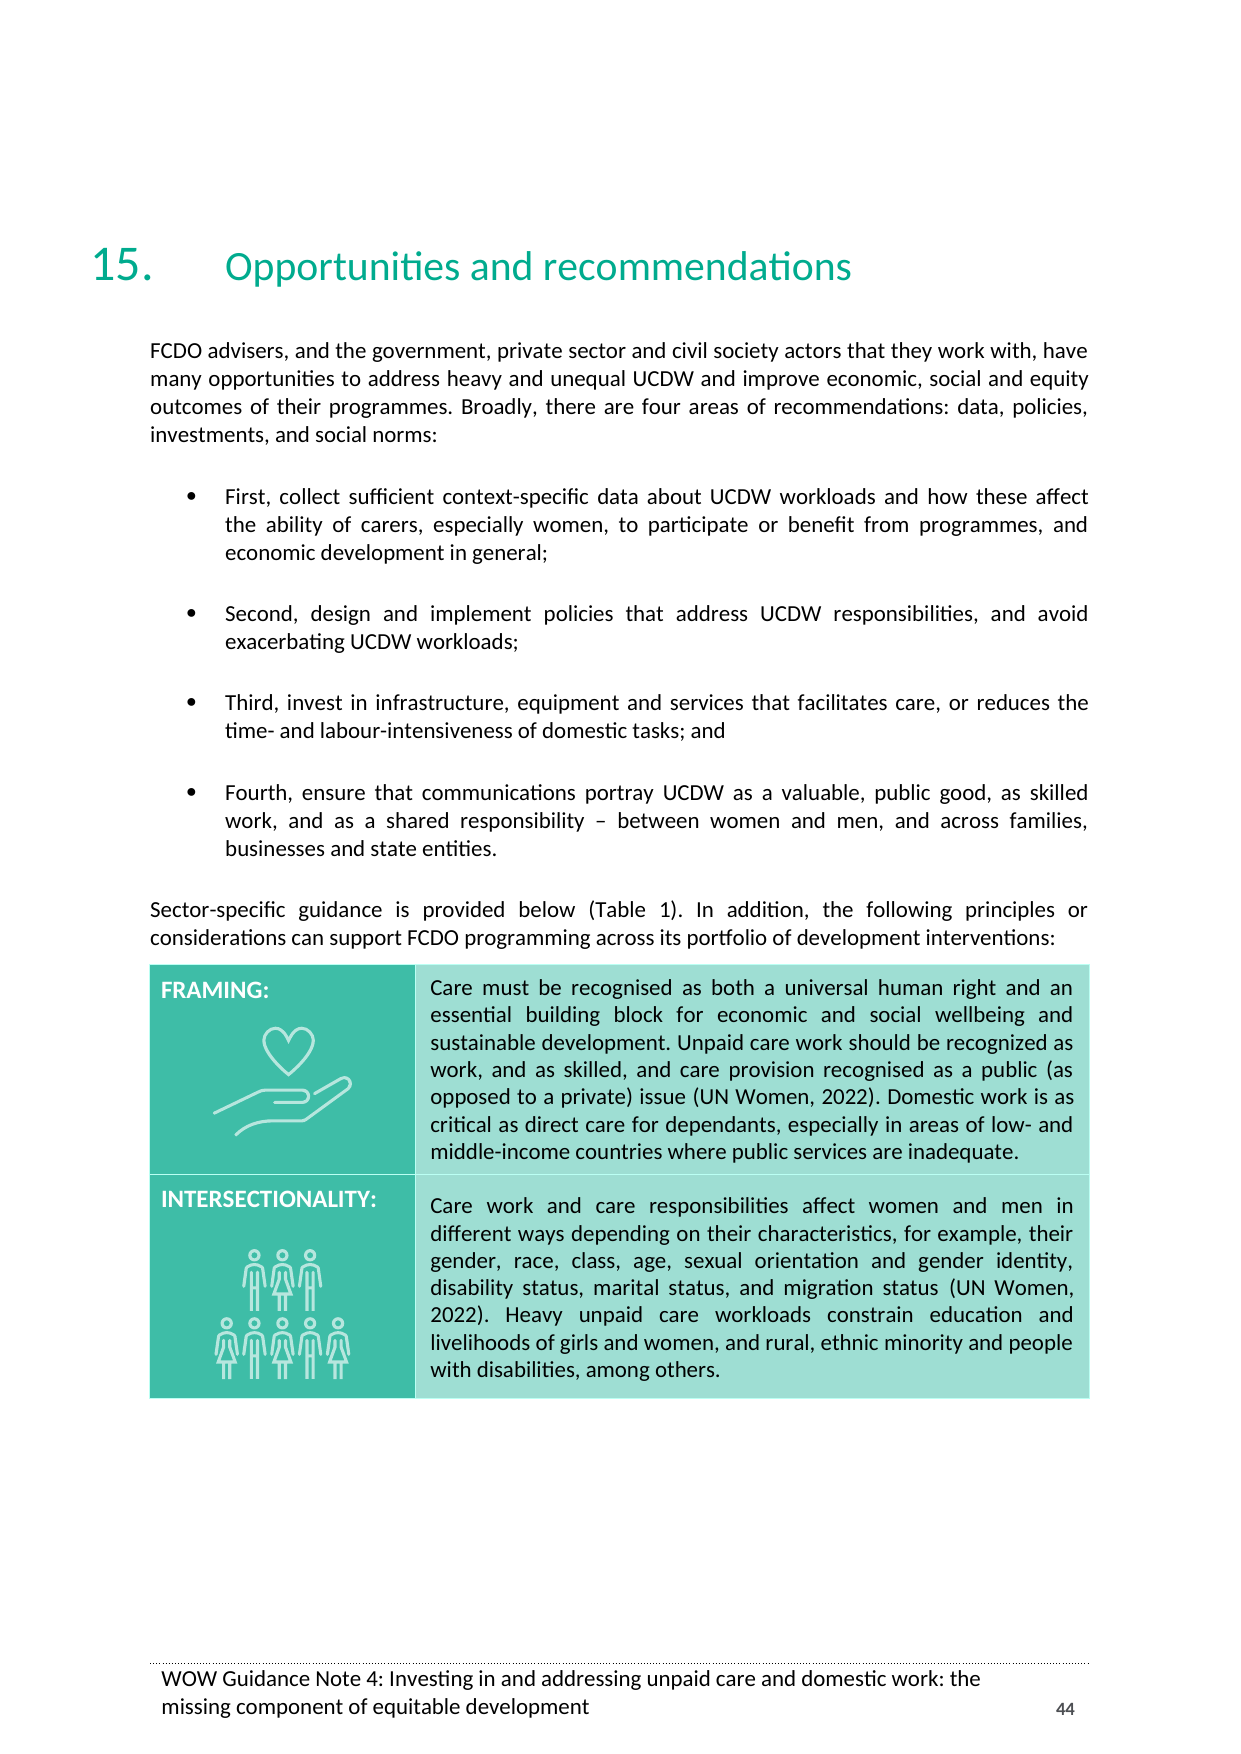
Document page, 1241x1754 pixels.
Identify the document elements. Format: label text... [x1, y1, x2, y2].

table_header Care must be recognised as both a universal human right and an essential building block for economic and social wellbeing and sustainable development. Unpaid care work should be recognized as work, and as skilled, and care provision recognised as a public (as opposed to a private) issue (UN Women, 2022). Domestic work is as critical as direct care for dependants, especially in areas of low- and middle-income countries where public services are inadequate. [416, 965, 1089, 1174]
list First, collect sufficient context-specific data about UCDW workloads and how these affect the ability of carers, especially women, to participate or benefit from programmes, and economic development in general; [187, 482, 1090, 566]
table_cell Care work and care responsibilities affect women and men in different ways depending on their characteristics, for example, their gender, race, class, age, sexual orientation and gender identity, disability status, marital status, and migration status (UN Women, 2022). Heavy unpaid care workloads constrain education and livelihoods of girls and women, and rural, ethnic minority and people with disabilities, among others. [416, 1175, 1089, 1398]
subtitle Opportunities and recommendations [90, 241, 1090, 291]
text Sector-specific guidance is provided below (Table 1). In addition, the following principles or considerations can support FCDO programming across its portfolio of development interventions: [150, 895, 1090, 951]
text FCDO advisers, and the government, private sector and civil society actors that they work with, have many opportunities to address heavy and unequal UCDW and improve economic, social and equity outcomes of their programmes. Broadly, there are four areas of recommendations: data, policies, investments, and social norms: [150, 336, 1090, 448]
table_cell INTERSECTIONALITY: [150, 1175, 415, 1398]
list Fourth, ensure that communications portray UCDW as a valuable, public good, as skilled work, and as a shared responsibility – between women and men, and across families, businesses and state entities. [187, 778, 1090, 862]
list Third, invest in infrastructure, equipment and services that facilitates care, or reduces the time- and labour-intensiveness of domestic tasks; and [187, 688, 1090, 744]
list Second, design and implement policies that address UCDW responsibilities, and avoid exacerbating UCDW workloads; [187, 599, 1090, 655]
table_header FRAMING: [150, 965, 415, 1174]
